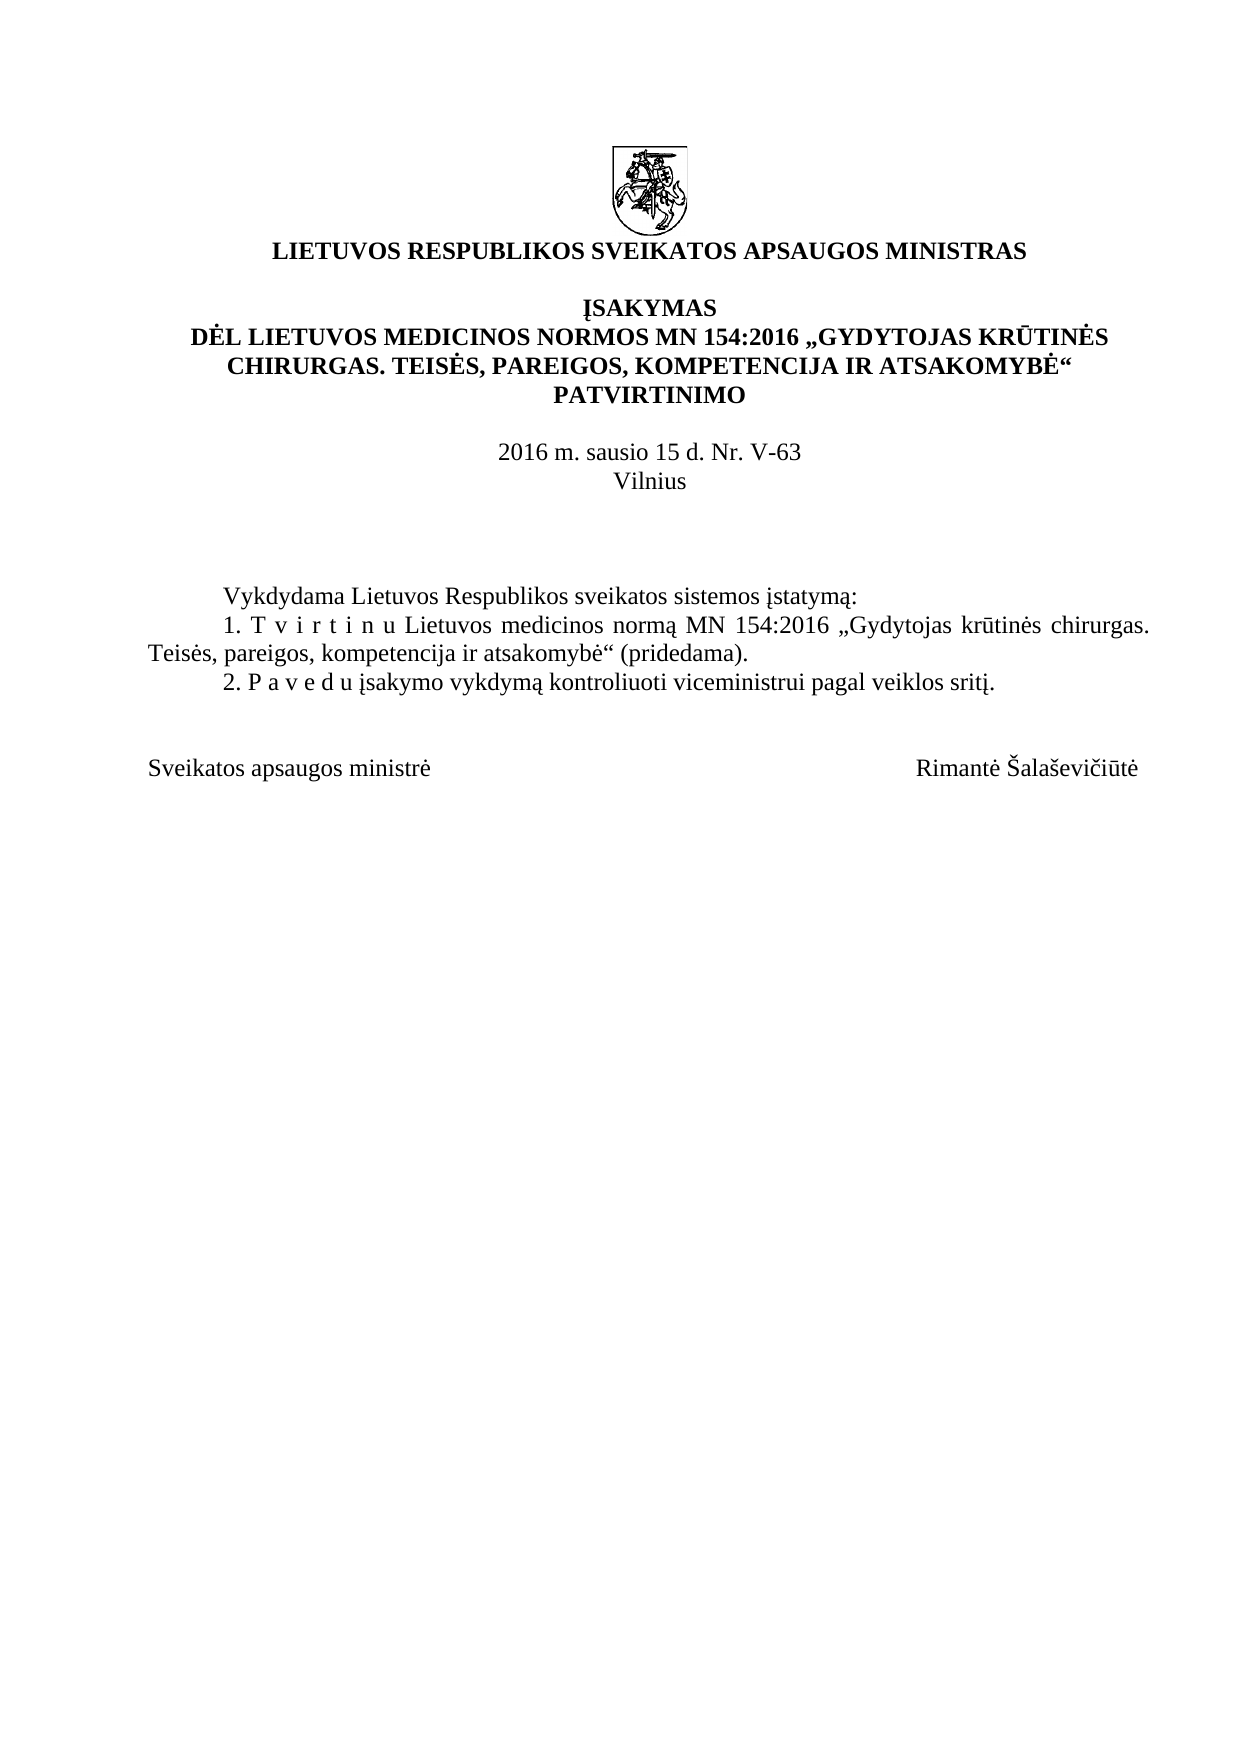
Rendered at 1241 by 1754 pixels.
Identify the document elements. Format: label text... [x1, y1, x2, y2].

text 2016 m. sausio 15 d. Nr. V-63 [148, 437, 1152, 466]
text 2. P a v e d u įsakymo vykdymą kontroliuoti viceministrui pagal veiklos sritį. [148, 667, 1152, 696]
text Vykdydama Lietuvos Respublikos sveikatos sistemos įstatymą: [148, 581, 1152, 610]
text Sveikatos apsaugos ministrė Rimantė Šalaševičiūtė [148, 753, 1152, 782]
text Vilnius [148, 466, 1152, 495]
text 1. T v i r t i n u Lietuvos medicinos normą MN 154:2016 „Gydytojas krūtinės chirurgas. Teisės, pareigos, kompetencija ir atsakomybė“ (pridedama). [148, 610, 1152, 667]
text DĖL LIETUVOS MEDICINOS NORMOS MN 154:2016 „GYDYTOJAS KRŪTINĖS CHIRURGAS. TEISĖS, PAREIGOS, KOMPETENCIJA IR ATSAKOMYBĖ“ PATVIRTINIMO [148, 322, 1152, 408]
text ĮSAKYMAS [148, 293, 1152, 322]
text LIETUVOS RESPUBLIKOS SVEIKATOS APSAUGOS MINISTRAS [148, 236, 1152, 265]
